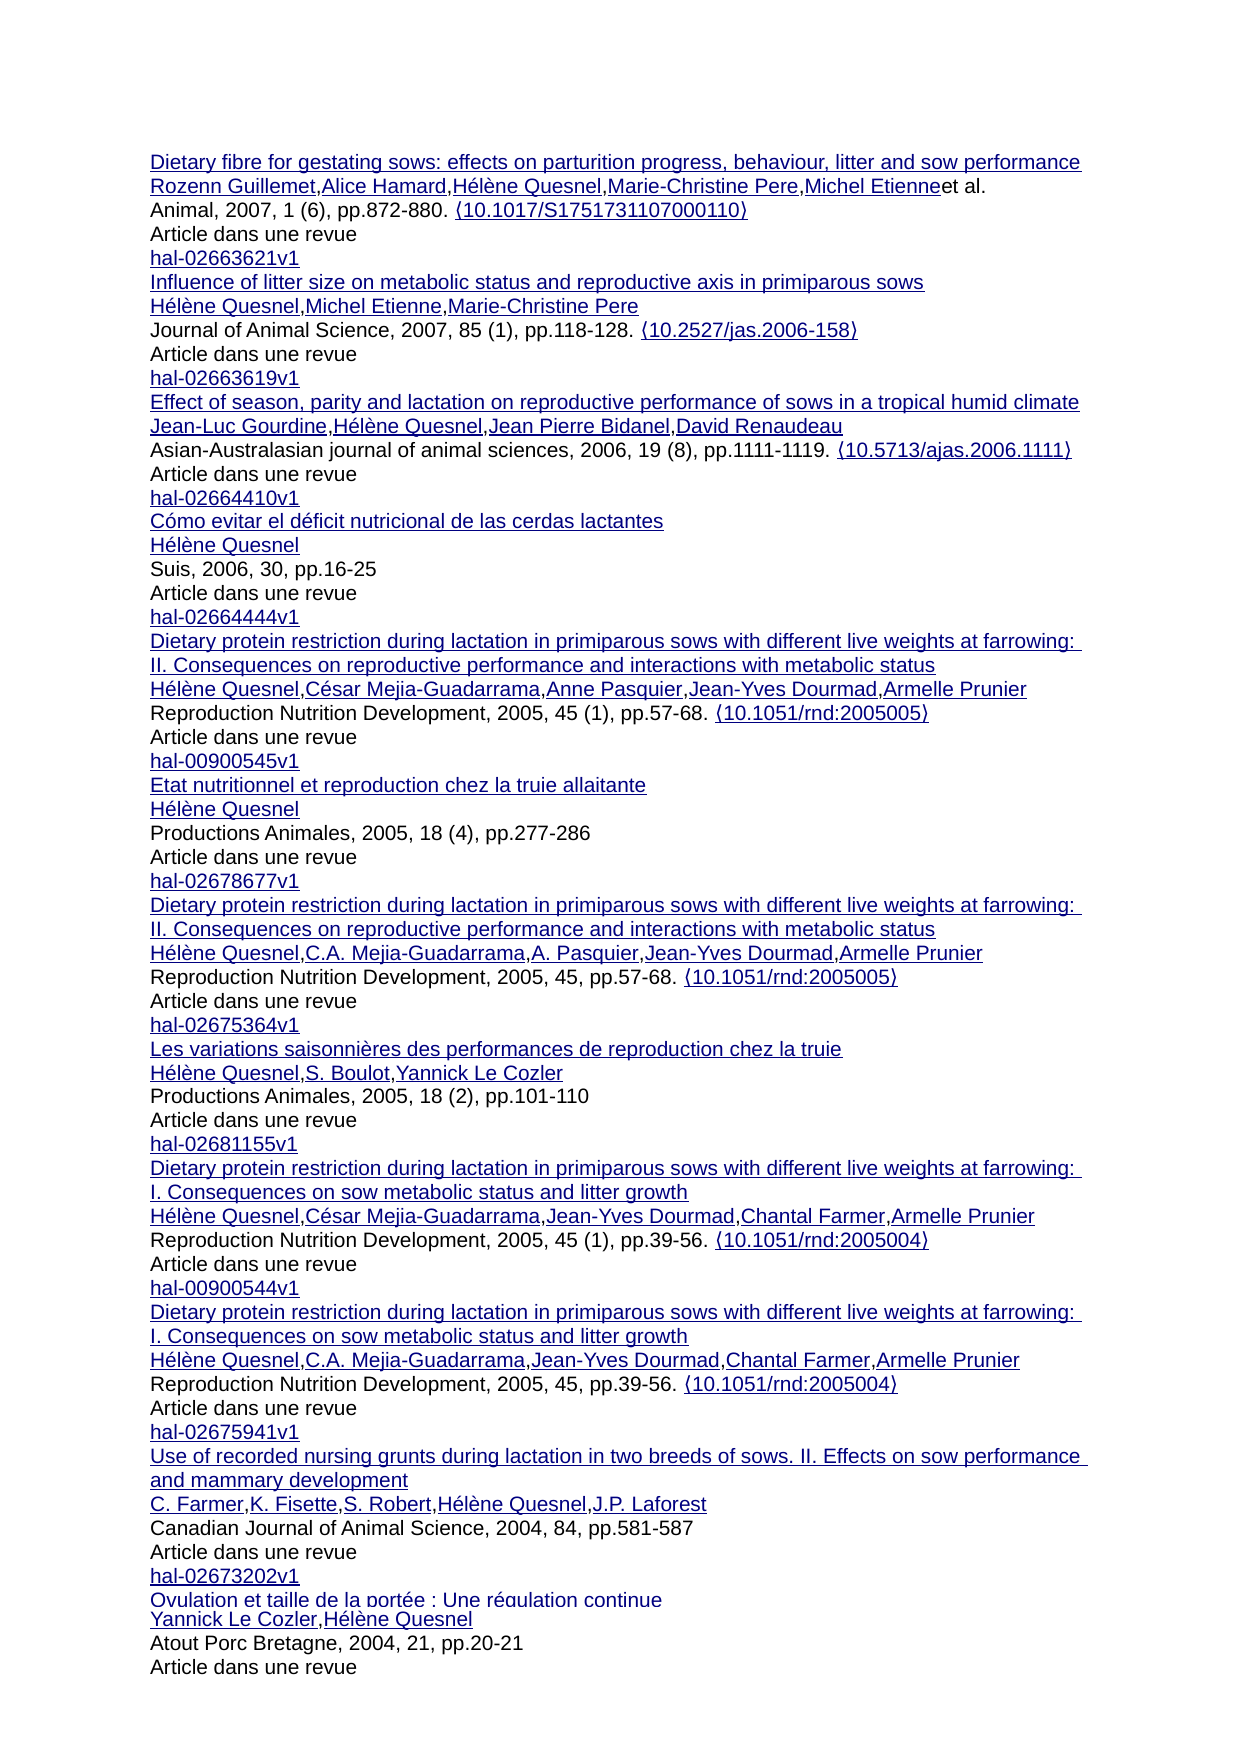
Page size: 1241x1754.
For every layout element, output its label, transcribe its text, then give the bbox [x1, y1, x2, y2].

table_cell Dietary protein restriction during lactation in primiparous sows with different live weights at farrowing: II. Consequences on reproductive performance and interactions with metabolic status Hélène Quesnel,César Mejia-Guadarrama,Anne Pasquier,Jean-Yves Dourmad,Armelle Prunier Reproduction Nutrition Development, 2005, 45 (1), pp.57-68. ⟨10.1051/rnd:2005005⟩ Article dans une revue hal-00900545v1 [150, 629, 1090, 773]
table_cell Use of recorded nursing grunts during lactation in two breeds of sows. II. Effects on sow performance and mammary development C. Farmer,K. Fisette,S. Robert,Hélène Quesnel,J.P. Laforest Canadian Journal of Animal Science, 2004, 84, pp.581-587 Article dans une revue hal-02673202v1 [150, 1444, 1090, 1587]
table_cell Dietary protein restriction during lactation in primiparous sows with different live weights at farrowing: II. Consequences on reproductive performance and interactions with metabolic status Hélène Quesnel,C.A. Mejia-Guadarrama,A. Pasquier,Jean-Yves Dourmad,Armelle Prunier Reproduction Nutrition Development, 2005, 45, pp.57-68. ⟨10.1051/rnd:2005005⟩ Article dans une revue hal-02675364v1 [150, 893, 1090, 1036]
table_cell Ovulation et taille de la portée : Une régulation continue Yannick Le Cozler,Hélène Quesnel Atout Porc Bretagne, 2004, 21, pp.20-21 Article dans une revue [150, 1588, 1090, 1679]
table_cell Dietary protein restriction during lactation in primiparous sows with different live weights at farrowing: I. Consequences on sow metabolic status and litter growth Hélène Quesnel,César Mejia-Guadarrama,Jean-Yves Dourmad,Chantal Farmer,Armelle Prunier Reproduction Nutrition Development, 2005, 45 (1), pp.39-56. ⟨10.1051/rnd:2005004⟩ Article dans une revue hal-00900544v1 [150, 1156, 1090, 1300]
table_cell Dietary fibre for gestating sows: effects on parturition progress, behaviour, litter and sow performance Rozenn Guillemet,Alice Hamard,Hélène Quesnel,Marie-Christine Pere,Michel Etienneet al. Animal, 2007, 1 (6), pp.872-880. ⟨10.1017/S1751731107000110⟩ Article dans une revue hal-02663621v1 [150, 150, 1090, 270]
table_cell Etat nutritionnel et reproduction chez la truie allaitante Hélène Quesnel Productions Animales, 2005, 18 (4), pp.277-286 Article dans une revue hal-02678677v1 [150, 773, 1090, 893]
table_cell Cómo evitar el déficit nutricional de las cerdas lactantes Hélène Quesnel Suis, 2006, 30, pp.16-25 Article dans une revue hal-02664444v1 [150, 509, 1090, 629]
table_cell Dietary protein restriction during lactation in primiparous sows with different live weights at farrowing: I. Consequences on sow metabolic status and litter growth Hélène Quesnel,C.A. Mejia-Guadarrama,Jean-Yves Dourmad,Chantal Farmer,Armelle Prunier Reproduction Nutrition Development, 2005, 45, pp.39-56. ⟨10.1051/rnd:2005004⟩ Article dans une revue hal-02675941v1 [150, 1300, 1090, 1444]
table_cell Effect of season, parity and lactation on reproductive performance of sows in a tropical humid climate Jean-Luc Gourdine,Hélène Quesnel,Jean Pierre Bidanel,David Renaudeau Asian-Australasian journal of animal sciences, 2006, 19 (8), pp.1111-1119. ⟨10.5713/ajas.2006.1111⟩ Article dans une revue hal-02664410v1 [150, 390, 1090, 509]
table_cell Influence of litter size on metabolic status and reproductive axis in primiparous sows Hélène Quesnel,Michel Etienne,Marie-Christine Pere Journal of Animal Science, 2007, 85 (1), pp.118-128. ⟨10.2527/jas.2006-158⟩ Article dans une revue hal-02663619v1 [150, 270, 1090, 389]
table_cell Les variations saisonnières des performances de reproduction chez la truie Hélène Quesnel,S. Boulot,Yannick Le Cozler Productions Animales, 2005, 18 (2), pp.101-110 Article dans une revue hal-02681155v1 [150, 1036, 1090, 1156]
